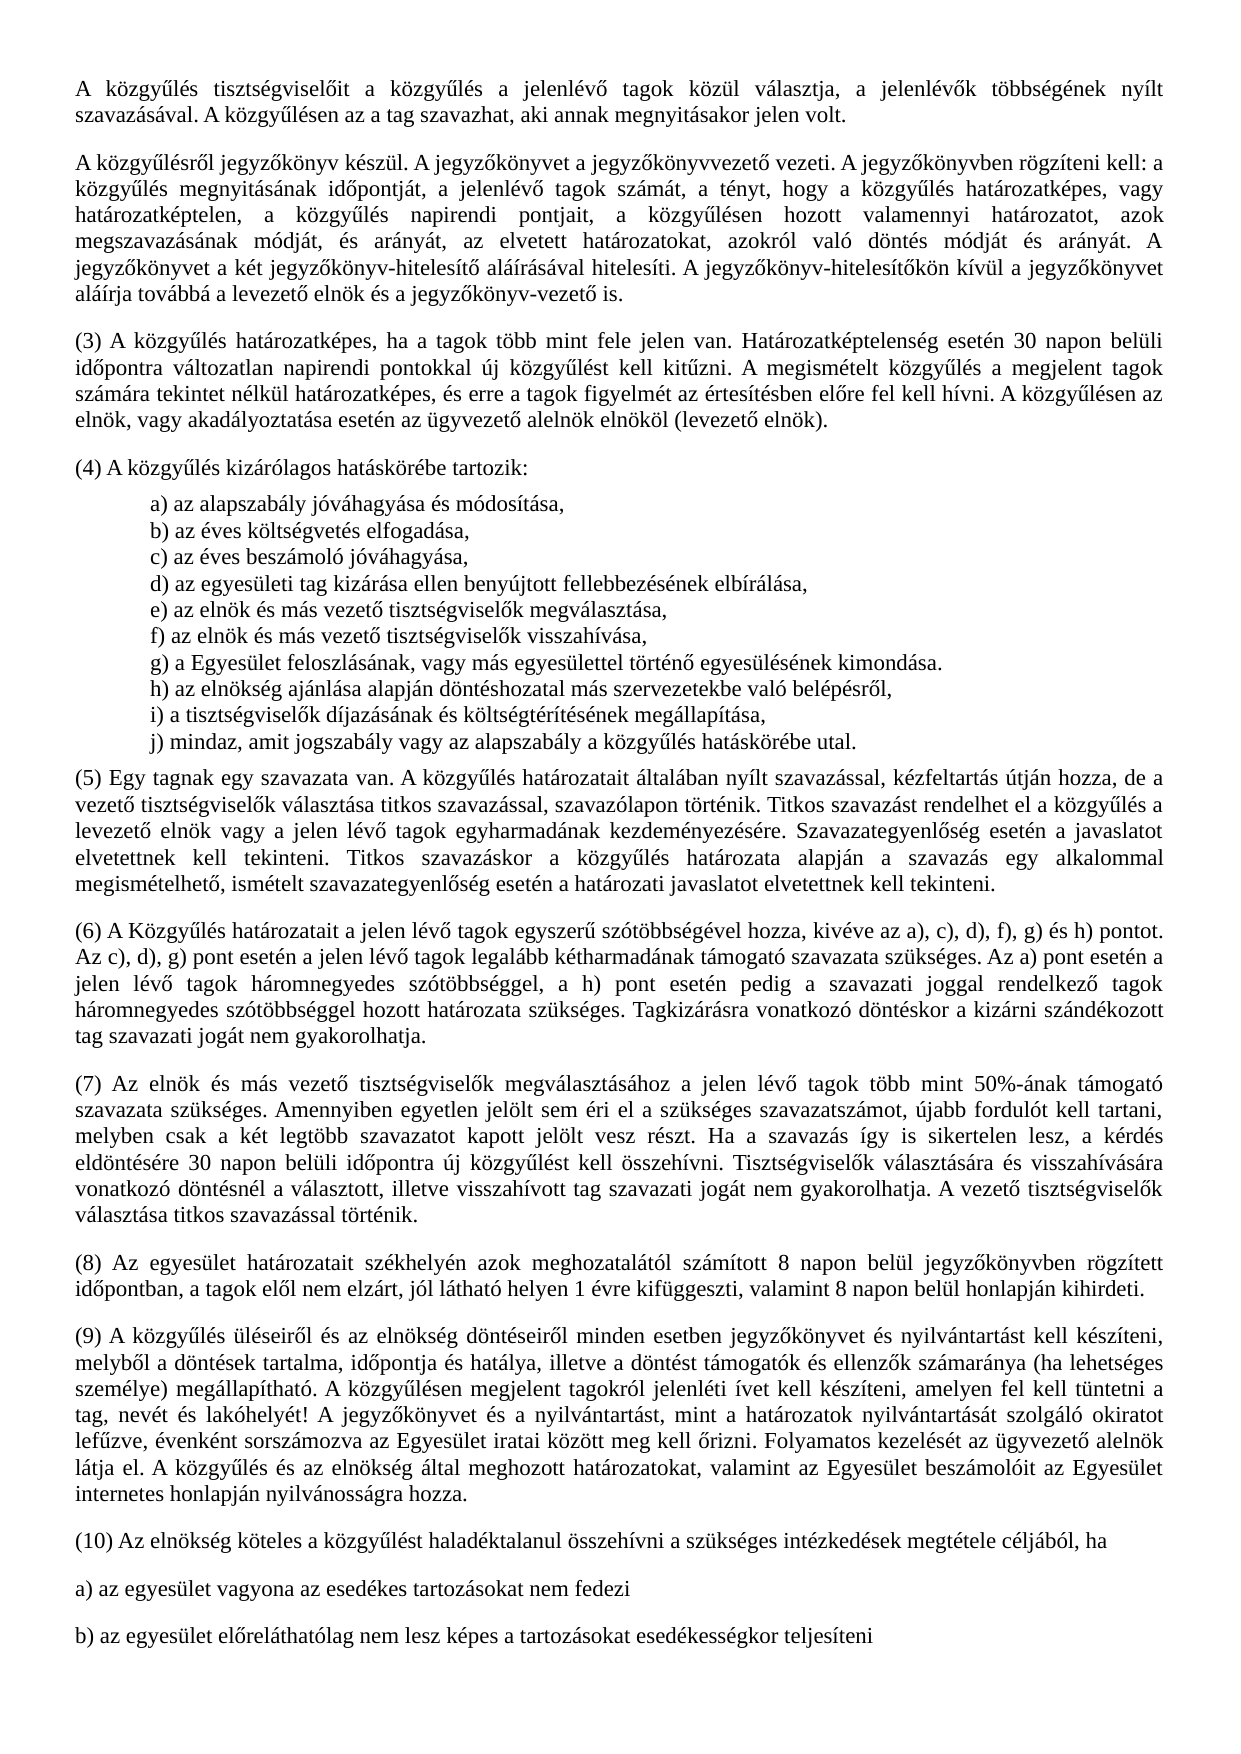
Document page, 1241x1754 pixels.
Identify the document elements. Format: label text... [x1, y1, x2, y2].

text j) mindaz, amit jogszabály vagy az alapszabály a közgyűlés hatáskörébe utal. [150, 728, 1165, 754]
text b) az egyesület előreláthatólag nem lesz képes a tartozásokat esedékességkor teljesíteni [75, 1622, 1165, 1648]
text f) az elnök és más vezető tisztségviselők visszahívása, [150, 622, 1165, 649]
text (4) A közgyűlés kizárólagos hatáskörébe tartozik: [75, 454, 1165, 480]
text (7) Az elnök és más vezető tisztségviselők megválasztásához a jelen lévő tagok több mint 50%-ának támogató szavazata szükséges. Amennyiben egyetlen jelölt sem éri el a szükséges szavazatszámot, újabb fordulót kell tartani, melyben csak a két legtöbb szavazatot kapott jelölt vesz részt. Ha a szavazás így is sikertelen lesz, a kérdés eldöntésére 30 napon belüli időpontra új közgyűlést kell összehívni. Tisztségviselők választására és visszahívására vonatkozó döntésnél a választott, illetve visszahívott tag szavazati jogát nem gyakorolhatja. A vezető tisztségviselők választása titkos szavazással történik. [75, 1070, 1165, 1228]
text (6) A Közgyűlés határozatait a jelen lévő tagok egyszerű szótöbbségével hozza, kivéve az a), c), d), f), g) és h) pontot. Az c), d), g) pont esetén a jelen lévő tagok legalább kétharmadának támogató szavazata szükséges. Az a) pont esetén a jelen lévő tagok háromnegyedes szótöbbséggel, a h) pont esetén pedig a szavazati joggal rendelkező tagok háromnegyedes szótöbbséggel hozott határozata szükséges. Tagkizárásra vonatkozó döntéskor a kizárni szándékozott tag szavazati jogát nem gyakorolhatja. [75, 917, 1165, 1049]
text h) az elnökség ajánlása alapján döntéshozatal más szervezetekbe való belépésről, [150, 675, 1165, 701]
text (10) Az elnökség köteles a közgyűlést haladéktalanul összehívni a szükséges intézkedések megtétele céljából, ha [75, 1527, 1165, 1554]
text d) az egyesületi tag kizárása ellen benyújtott fellebbezésének elbírálása, [150, 569, 1165, 596]
text (8) Az egyesület határozatait székhelyén azok meghozatalától számított 8 napon belül jegyzőkönyvben rögzített időpontban, a tagok elől nem elzárt, jól látható helyen 1 évre kifüggeszti, valamint 8 napon belül honlapján kihirdeti. [75, 1249, 1165, 1301]
text A közgyűlés tisztségviselőit a közgyűlés a jelenlévő tagok közül választja, a jelenlévők többségének nyílt szavazásával. A közgyűlésen az a tag szavazhat, aki annak megnyitásakor jelen volt. [75, 75, 1165, 128]
text (5) Egy tagnak egy szavazata van. A közgyűlés határozatait általában nyílt szavazással, kézfeltartás útján hozza, de a vezető tisztségviselők választása titkos szavazással, szavazólapon történik. Titkos szavazást rendelhet el a közgyűlés a levezető elnök vagy a jelen lévő tagok egyharmadának kezdeményezésére. Szavazategyenlőség esetén a javaslatot elvetettnek kell tekinteni. Titkos szavazáskor a közgyűlés határozata alapján a szavazás egy alkalommal megismételhető, ismételt szavazategyenlőség esetén a határozati javaslatot elvetettnek kell tekinteni. [75, 764, 1165, 896]
text c) az éves beszámoló jóváhagyása, [150, 543, 1165, 569]
text a) az egyesület vagyona az esedékes tartozásokat nem fedezi [75, 1575, 1165, 1601]
text a) az alapszabály jóváhagyása és módosítása, [150, 491, 1165, 517]
text i) a tisztségviselők díjazásának és költségtérítésének megállapítása, [150, 701, 1165, 728]
text b) az éves költségvetés elfogadása, [150, 517, 1165, 543]
text (9) A közgyűlés üléseiről és az elnökség döntéseiről minden esetben jegyzőkönyvet és nyilvántartást kell készíteni, melyből a döntések tartalma, időpontja és hatálya, illetve a döntést támogatók és ellenzők számaránya (ha lehetséges személye) megállapítható. A közgyűlésen megjelent tagokról jelenléti ívet kell készíteni, amelyen fel kell tüntetni a tag, nevét és lakóhelyét! A jegyzőkönyvet és a nyilvántartást, mint a határozatok nyilvántartását szolgáló okiratot lefűzve, évenként sorszámozva az Egyesület iratai között meg kell őrizni. Folyamatos kezelését az ügyvezető alelnök látja el. A közgyűlés és az elnökség által meghozott határozatokat, valamint az Egyesület beszámolóit az Egyesület internetes honlapján nyilvánosságra hozza. [75, 1322, 1165, 1507]
text A közgyűlésről jegyzőkönyv készül. A jegyzőkönyvet a jegyzőkönyvvezető vezeti. A jegyzőkönyvben rögzíteni kell: a közgyűlés megnyitásának időpontját, a jelenlévő tagok számát, a tényt, hogy a közgyűlés határozatképes, vagy határozatképtelen, a közgyűlés napirendi pontjait, a közgyűlésen hozott valamennyi határozatot, azok megszavazásának módját, és arányát, az elvetett határozatokat, azokról való döntés módját és arányát. A jegyzőkönyvet a két jegyzőkönyv-hitelesítő aláírásával hitelesíti. A jegyzőkönyv-hitelesítőkön kívül a jegyzőkönyvet aláírja továbbá a levezető elnök és a jegyzőkönyv-vezető is. [75, 148, 1165, 307]
text g) a Egyesület feloszlásának, vagy más egyesülettel történő egyesülésének kimondása. [150, 649, 1165, 675]
text (3) A közgyűlés határozatképes, ha a tagok több mint fele jelen van. Határozatképtelenség esetén 30 napon belüli időpontra változatlan napirendi pontokkal új közgyűlést kell kitűzni. A megismételt közgyűlés a megjelent tagok számára tekintet nélkül határozatképes, és erre a tagok figyelmét az értesítésben előre fel kell hívni. A közgyűlésen az elnök, vagy akadályoztatása esetén az ügyvezető alelnök elnököl (levezető elnök). [75, 327, 1165, 433]
text e) az elnök és más vezető tisztségviselők megválasztása, [150, 596, 1165, 622]
